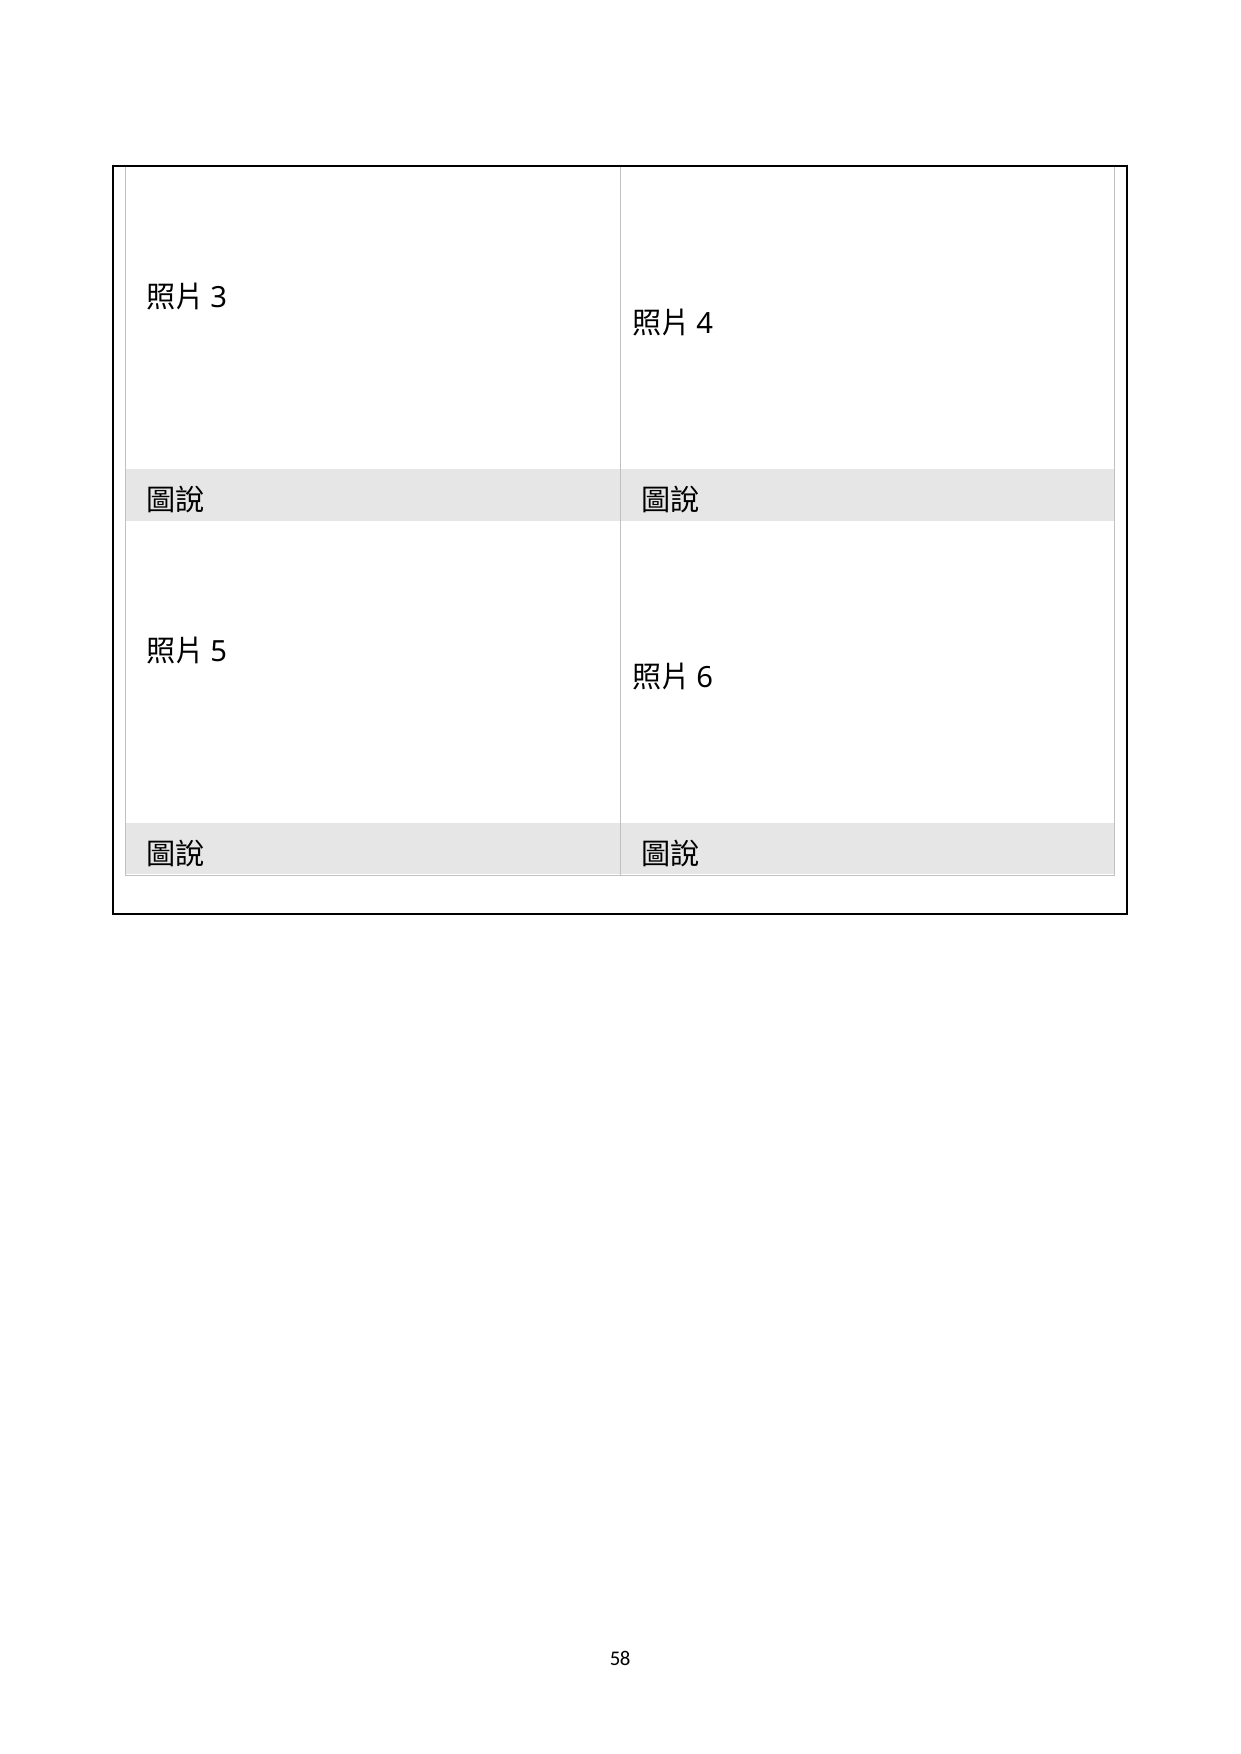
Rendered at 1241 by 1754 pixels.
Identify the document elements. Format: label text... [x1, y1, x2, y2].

table_cell [114, 167, 1126, 913]
table_cell 圖說 [621, 469, 1114, 521]
table_cell 圖說 [621, 823, 1114, 874]
table_cell 照片3 [126, 167, 620, 468]
table_cell 圖說 [126, 469, 620, 521]
table_cell 照片5 [126, 521, 620, 822]
table_cell 照片4 [621, 167, 1114, 468]
table_cell 照片6 [621, 521, 1114, 822]
table_cell 圖說 [126, 823, 620, 874]
